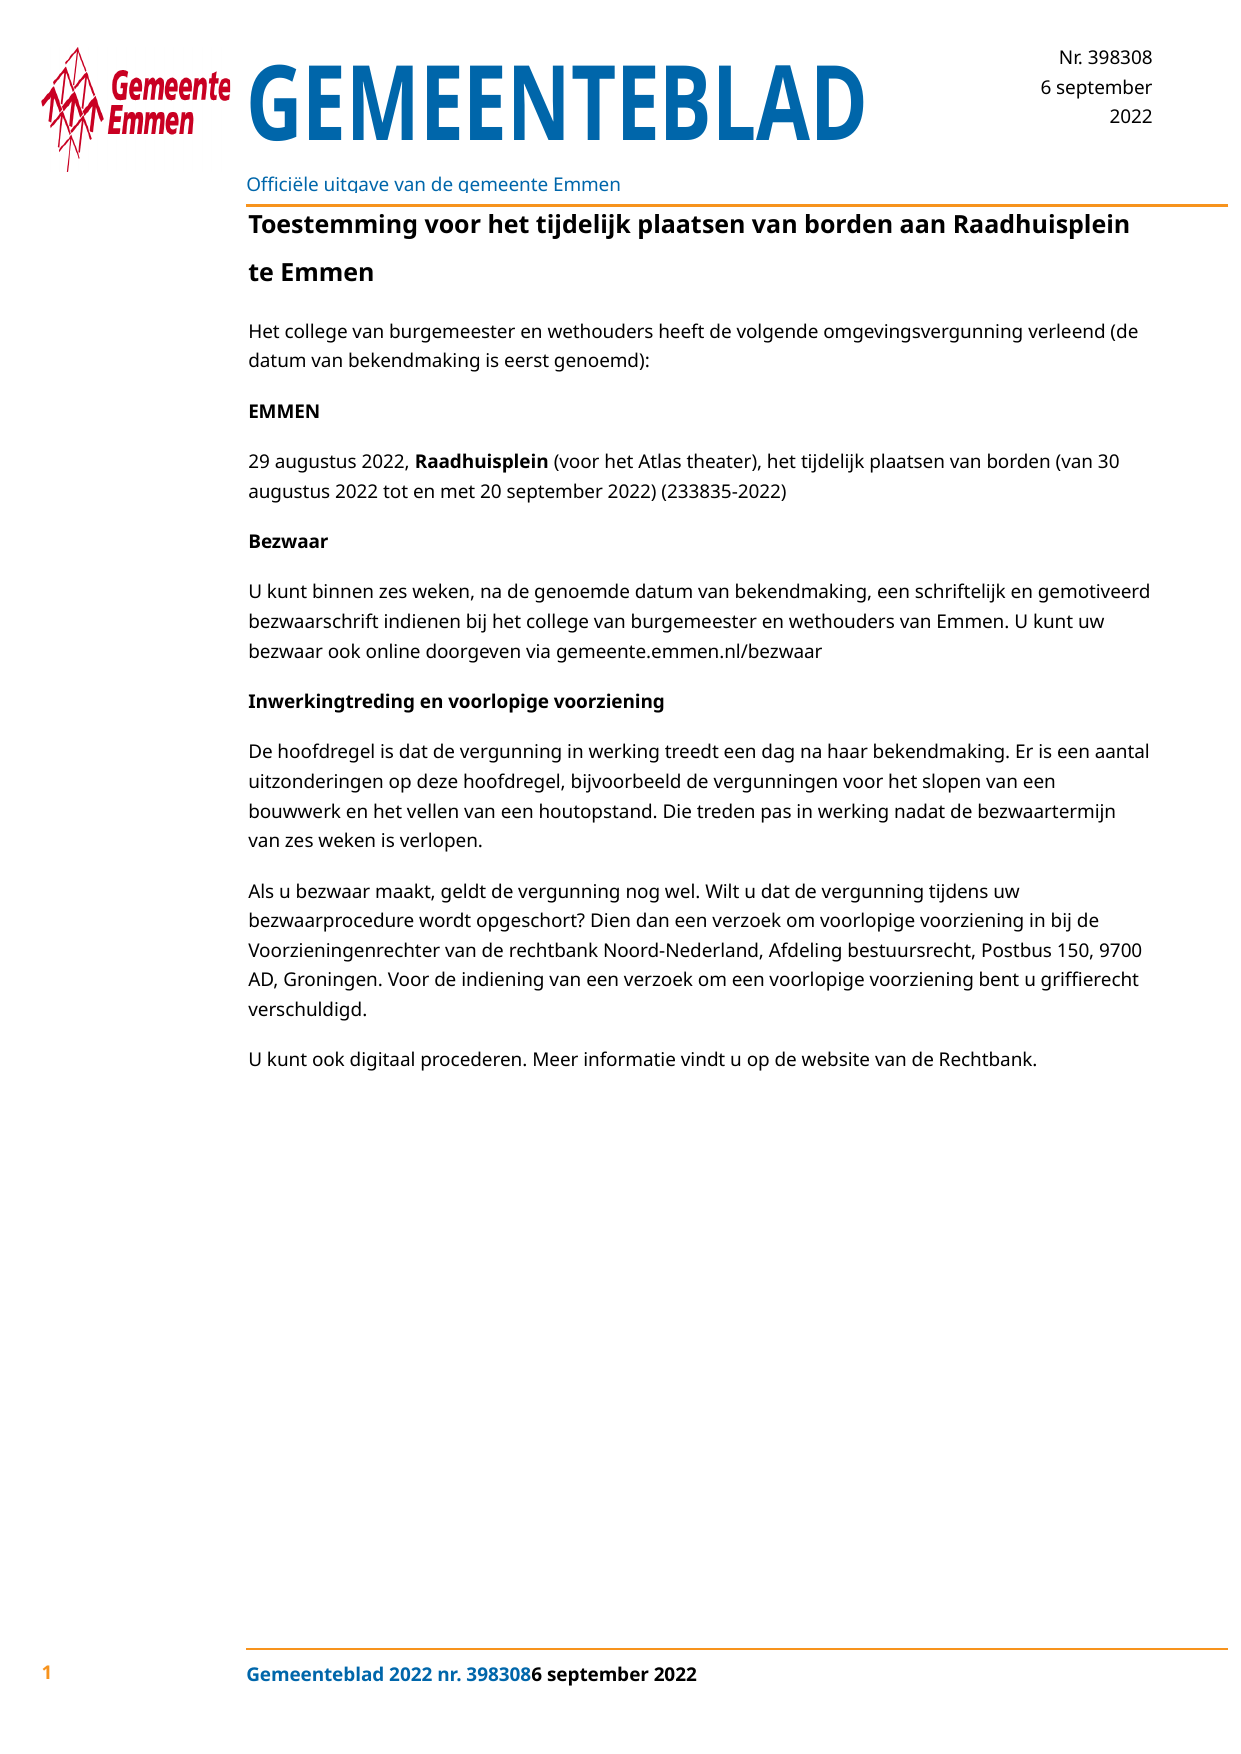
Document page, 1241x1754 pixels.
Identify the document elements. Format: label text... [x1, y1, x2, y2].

text U kunt ook digitaal procederen. Meer informatie vindt u op de website van de Rechtbank. [248, 1047, 1152, 1072]
text Inwerkingtreding en voorlopige voorziening [248, 688, 1152, 714]
text Toestemming voor het tijdelijk plaatsen van borden aan Raadhuisplein te Emmen [248, 207, 1152, 288]
picture [41, 47, 231, 172]
text Het college van burgemeester en wethouders heeft de volgende omgevingsvergunning verleend (de datum van bekendmaking is eerst genoemd): [248, 318, 1152, 373]
text De hoofdregel is dat de vergunning in werking treedt een dag na haar bekendmaking. Er is een aantal uitzonderingen op deze hoofdregel, bijvoorbeeld de vergunningen voor het slopen van een bouwwerk en het vellen van een houtopstand. Die treden pas in werking nadat de bezwaartermijn van zes weken is verlopen. [248, 739, 1152, 853]
text 29 augustus 2022, Raadhuisplein (voor het Atlas theater), het tijdelijk plaatsen van borden (van 30 augustus 2022 tot en met 20 september 2022) (233835-2022) [248, 448, 1152, 504]
text Bezwaar [248, 528, 1152, 554]
text Als u bezwaar maakt, geldt de vergunning nog wel. Wilt u dat de vergunning tijdens uw bezwaarprocedure wordt opgeschort? Dien dan een verzoek om voorlopige voorziening in bij de Voorzieningenrechter van de rechtbank Noord-Nederland, Afdeling bestuursrecht, Postbus 150, 9700 AD, Groningen. Voor de indiening van een verzoek om een voorlopige voorziening bent u griffierecht verschuldigd. [248, 878, 1152, 1022]
text U kunt binnen zes weken, na de genoemde datum van bekendmaking, een schriftelijk en gemotiveerd bezwaarschrift indienen bij het college van burgemeester en wethouders van Emmen. U kunt uw bezwaar ook online doorgeven via gemeente.emmen.nl/bezwaar [248, 579, 1152, 664]
text EMMEN [248, 398, 1152, 424]
